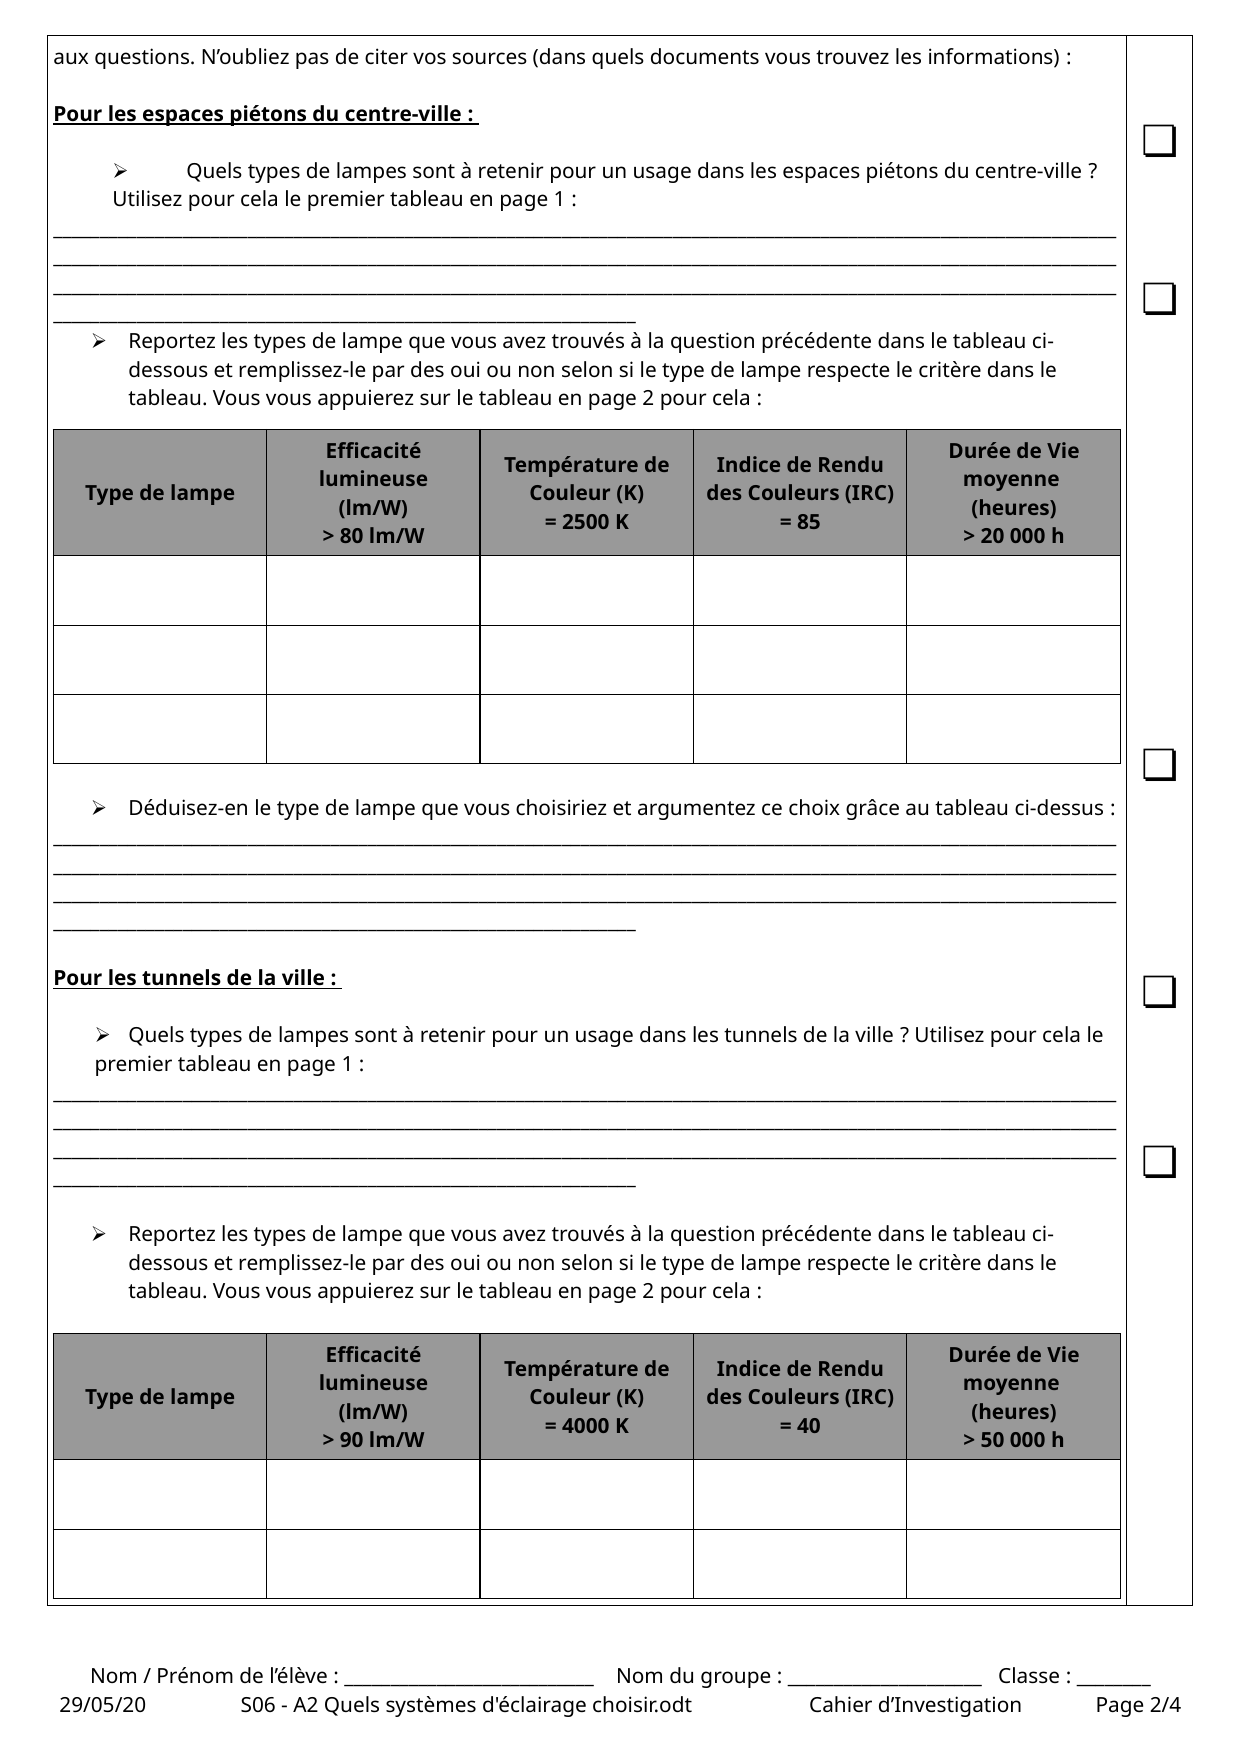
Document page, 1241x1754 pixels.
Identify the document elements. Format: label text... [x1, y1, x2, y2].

table_header Durée de Vie moyenne (heures) > 50 000 h [907, 1334, 1120, 1459]
table_cell [267, 1530, 479, 1598]
table_cell [54, 1530, 266, 1598]
table_cell [694, 626, 906, 694]
table_cell [54, 1460, 266, 1529]
table_cell [907, 695, 1120, 763]
table_cell [694, 1460, 906, 1529]
table_header Indice de Rendu des Couleurs (IRC) = 85 [694, 430, 906, 555]
table_cell [907, 1460, 1120, 1529]
table_cell [694, 1530, 906, 1598]
table_cell [907, 556, 1120, 624]
table_header Efficacité lumineuse (lm/W) > 80 lm/W [267, 430, 479, 555]
table_cell [267, 556, 479, 624]
table_cell [267, 626, 479, 694]
table_cell [481, 695, 693, 763]
table_cell [54, 626, 266, 694]
table_header Température de Couleur (K) = 4000 K [481, 1334, 693, 1459]
table_cell [694, 695, 906, 763]
table_cell [694, 556, 906, 624]
table_cell 1°) La situation déclenchante (durée : 5 minutes) Vous avez, lors de l’activité précédente, défini les critères qui vont vous permettre de comparer les différentes solutions techniques retenues pour remplacer certains systèmes d’éclairage public dans votre ville d’Angoulème. Il vous reste à présent à vous décider : quel(s) système choisir plutôt qu’un autre. Vous allez devoir consulter plusieurs documents techniques qui vont vous permettre de poser votre choix définitif. Vous aurez aussi à préparer un texte explicatif et argumenté pour préparer votre intervention lors du prochain Conseil Municipal qui va devoir voter votre proposition. Ce texte sera accompagné d’un diaporama qui illustrera vos arguments. Le choix du candélabre (le réverbère), sa taille, sa forme, sa couleur a déjà été validé. Vous n’avez plus qu’à vous concentrer sur la technologie utilisée pour créer la lumière c’est-à-dire le type de lampe. 2°) Présentation des systèmes d’éclairage et choix (durée : 1 séance) Vous trouverez ci-après différents tableaux et graphiques vous présentant les systèmes d’éclairage qui ont été mis en avant par les Services Techniques ainsi que le cahier des charges du projet. Prenez bien le temps de lire et de comprendre ces données avant de remplir le tableau de synthèse. Cahier des Charges du système d’éclairage : Il y a 2 systèmes d’éclairage à choisir : - 1 système pour les espaces piétons du centre-ville - 1 système pour les tunnels de la ville Chaque système doit respecter un certain nombre de critères que vous trouverez dans le tableau ci-dessous : A partir de ce Cahier des Charges et des éléments que vous trouverez dans le document « S06-A2 – Ressources.pdf », déterminez quel type de lampes correspond le mieux pour chacun des 2 usages prévus. Pour vous aider à cela et à argumenter vos choix, vous remplirez les tableaux ci-dessous et vous répondrez aux questions. N’oubliez pas de citer vos sources (dans quels documents vous trouvez les informations) : Pour les espaces piétons du centre-ville : Quels types de lampes sont à retenir pour un usage dans les espaces piétons du centre-ville ? Utilisez pour cela le premier tableau en page 1 : ________________________________________________________________________________________________________________________________________________________________________________________________________________________________________________________________________________________________________________________________________________________________________________________________________________________ Reportez les types de lampe que vous avez trouvés à la question précédente dans le tableau ci-dessous et remplissez-le par des oui ou non selon si le type de lampe respecte le critère dans le tableau. Vous vous appuierez sur le tableau en page 2 pour cela : Déduisez-en le type de lampe que vous choisiriez et argumentez ce choix grâce au tableau ci-dessus : ________________________________________________________________________________________________________________________________________________________________________________________________________________________________________________________________________________________________________________________________________________________________________________________________________________________ Pour les tunnels de la ville : Quels types de lampes sont à retenir pour un usage dans les tunnels de la ville ? Utilisez pour cela le premier tableau en page 1 : ________________________________________________________________________________________________________________________________________________________________________________________________________________________________________________________________________________________________________________________________________________________________________________________________________________________ Reportez les types de lampe que vous avez trouvés à la question précédente dans le tableau ci-dessous et remplissez-le par des oui ou non selon si le type de lampe respecte le critère dans le tableau. Vous vous appuierez sur le tableau en page 2 pour cela : Déduisez-en le type de lampe que vous choisiriez et argumentez ce choix grâce au tableau ci-dessus : ________________________________________________________________________________________________________________________________________________________________________________________________________________________________________________________________________________________________________________________________________________________________________________________________________________________ Questions diverses : D’après vous, pourquoi l’IRC (l’Indice de Rendu des Couleurs) doit être aussi élevé dans les zones piétons et si peu élevé dans les tunnels ? ________________________________________________________________________________________________________________________________________________________________________________________________________________________________________________________________________________________________________________________________________________________________________________________________________________________ D’après vous, pourquoi les lampes dans les tunnels doivent-elles avoir une durée de vie plus importante que les lampes du centre-ville ? ________________________________________________________________________________________________________________________________________________________________________________________________________________________________________________________________________________________________________________________________________________________________________________________________________________________ Il est prévu d’alimenter toutes ces lampes par le réseau électrique. Pouvez-vous proposer d’autres alternatives qui permettraient de baisser la facture d’électricité ? Quels en sont les avantages et les inconvénients ? Utilisez la fiche ressource pour répondre : __________________________________________________________________________________________________________________________________________________________________________________________________________________________________________________________________________________________________________________________________________________________________________________________________________________________________________________________________________________________________________________________________________________________________________________________________________________________________________________________________________________________________________________________________________ Quels sont les inconvénients de l’utilisation des LEDs (ou DELs en Français) ? Utilisez la fiche ressource pour répondre : ______________________________________________________________________________________________________________________________________________________________________________________________________________________________________________________________________________________________________________________________________________________________________________________________________________________________________________________________________________________________________________________________ 3°) Création du diaporama et passage à l’oral ( durée : 1 séance 1/2) Votre travail est maintenant de réaliser un diaporama qui vous aidera à présenter vos choix lorsque vous allez passer à l’oral. Le passage à l’oral a pour objectif de vous permettre d’expliquer vos arguments pour les choix des types de lampe. Ce diaporama devra respecter les éléments suivants : - Être réalisé dans le module « Présentation » de LibreOffice - Contenir au moins 5 diapositives dont une diapositive pour le titre de votre présentation - Reprendre des éléments des ressources (tableaux …) - Respecter une charte graphique simple (pas plus de 2 polices différentes, pas plus de 2 couleurs différentes, garder toujours la même présentation ...) - Contenir d’autres illustrations trouvées sur Internet (attention aux droits !! Citez aussi vos sources) - Être enregistré avec un nom cohérent (ce que c’est + vos prénoms) dans votre espace individuel sur le serveur et ensuite copié dans le lecteur Commun_Elèves de ta classe pour que le professeur le récupère à la fin Vous avez la fiche méthode sur « comment réaliser un diaporama » pour vous aider et les ressources dans le dossier de cette séquence qui est sur le lecteur College_Classe. [48, 36, 1126, 1605]
table_header Type de lampe [54, 1334, 266, 1459]
table_cell [481, 626, 693, 694]
table_header Température de Couleur (K) = 2500 K [481, 430, 693, 555]
table_cell [481, 1460, 693, 1529]
table_cell [907, 626, 1120, 694]
table_cell [54, 556, 266, 624]
table_cell [267, 695, 479, 763]
table_cell ❏ ❏ ❏ ❏ ❏ [1127, 36, 1192, 1605]
table_header Durée de Vie moyenne (heures) > 20 000 h [907, 430, 1120, 555]
table_header Efficacité lumineuse (lm/W) > 90 lm/W [267, 1334, 479, 1459]
table_cell [267, 1460, 479, 1529]
table_cell [481, 556, 693, 624]
table_cell [54, 695, 266, 763]
table_cell [481, 1530, 693, 1598]
table_header Indice de Rendu des Couleurs (IRC) = 40 [694, 1334, 906, 1459]
table_header Type de lampe [54, 430, 266, 555]
table_cell [907, 1530, 1120, 1598]
